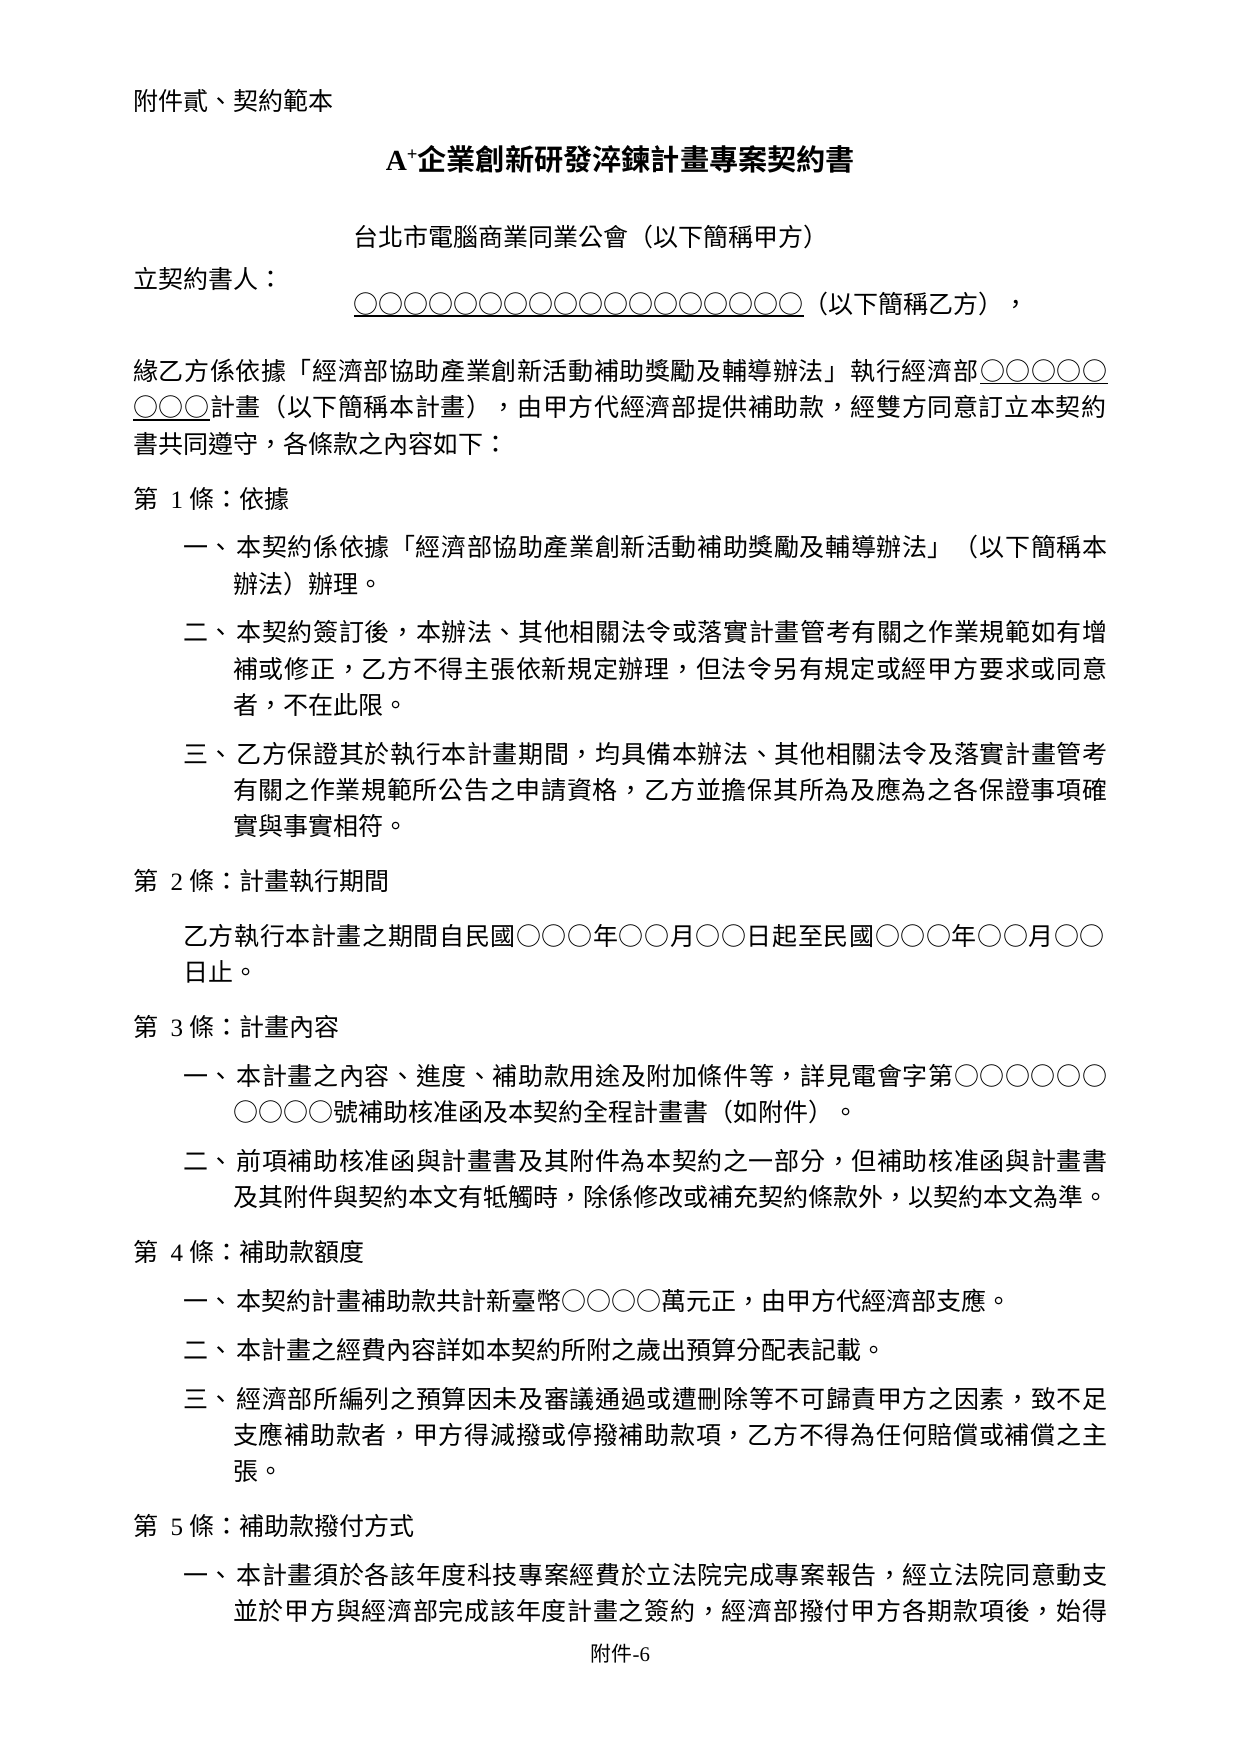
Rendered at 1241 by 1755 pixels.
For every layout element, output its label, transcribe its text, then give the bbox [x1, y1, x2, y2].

text 第 5 條：補助款撥付方式 [133, 1507, 1107, 1543]
text 三、 乙方保證其於執行本計畫期間，均具備本辦法、其他相關法令及落實計畫管考有關之作業規範所公告之申請資格，乙方並擔保其所為及應為之各保證事項確實與事實相符。 [183, 734, 1107, 843]
text 一、 本契約計畫補助款共計新臺幣○○○○萬元正，由甲方代經濟部支應。 [183, 1282, 1107, 1318]
subtitle 附件貳、契約範本 [133, 81, 1107, 117]
text 第 4 條：補助款額度 [133, 1233, 1107, 1269]
text 緣乙方係依據「經濟部協助產業創新活動補助獎勵及輔導辦法」執行經濟部○○○○○○○○計畫（以下簡稱本計畫），由甲方代經濟部提供補助款，經雙方同意訂立本契約書共同遵守，各條款之內容如下： [133, 352, 1107, 460]
text 乙方執行本計畫之期間自民國○○○年○○月○○日起至民國○○○年○○月○○日止。 [183, 917, 1107, 989]
text 二、 前項補助核准函與計畫書及其附件為本契約之一部分，但補助核准函與計畫書及其附件與契約本文有牴觸時，除係修改或補充契約條款外，以契約本文為準。 [183, 1142, 1107, 1214]
text 一、 本契約係依據「經濟部協助產業創新活動補助獎勵及輔導辦法」（以下簡稱本辦法）辦理。 [183, 528, 1107, 600]
text 三、 經濟部所編列之預算因未及審議通過或遭刪除等不可歸責甲方之因素，致不足支應補助款者，甲方得減撥或停撥補助款項，乙方不得為任何賠償或補償之主張。 [183, 1379, 1107, 1488]
text 一、 本計畫須於各該年度科技專案經費於立法院完成專案報告，經立法院同意動支並於甲方與經濟部完成該年度計畫之簽約，經濟部撥付甲方各期款項後，始得 [183, 1555, 1107, 1628]
text 二、 本計畫之經費內容詳如本契約所附之歲出預算分配表記載。 [183, 1330, 1107, 1367]
text 一、 本計畫之內容、進度、補助款用途及附加條件等，詳見電會字第○○○○○○○○○○號補助核准函及本契約全程計畫書（如附件）。 [183, 1057, 1107, 1129]
text 第 2 條：計畫執行期間 [133, 862, 1107, 898]
text A+企業創新研發淬鍊計畫專案契約書 [133, 136, 1107, 178]
text 第 3 條：計畫內容 [133, 1008, 1107, 1044]
text 二、 本契約簽訂後，本辦法、其他相關法令或落實計畫管考有關之作業規範如有增補或修正，乙方不得主張依新規定辦理，但法令另有規定或經甲方要求或同意者，不在此限。 [183, 613, 1107, 722]
text 台北市電腦商業同業公會（以下簡稱甲方） [353, 216, 1107, 253]
text 立契約書人： ○○○○○○○○○○○○○○○○○○（以下簡稱乙方）， [133, 260, 1181, 320]
text 第 1 條：依據 [133, 479, 1107, 515]
